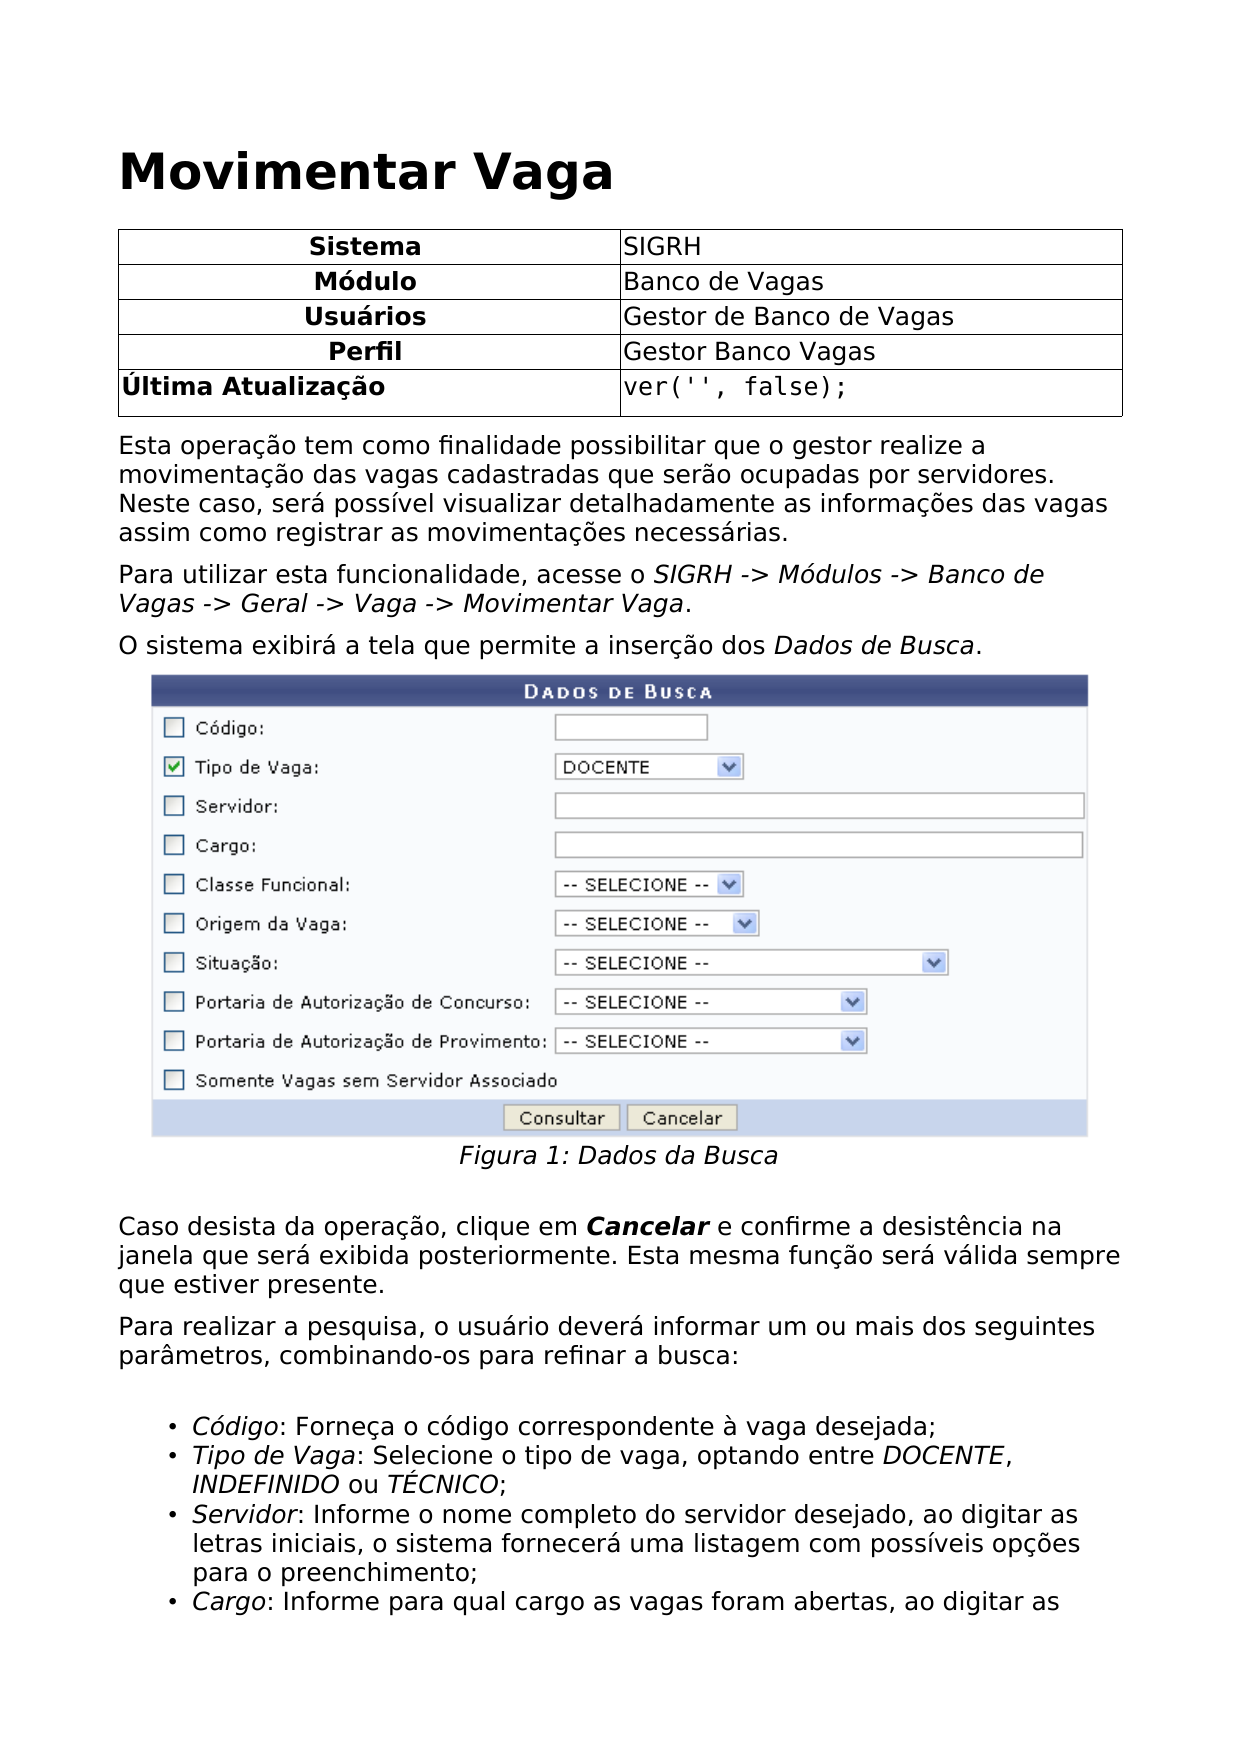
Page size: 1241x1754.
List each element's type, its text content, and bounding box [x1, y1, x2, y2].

table_cell Gestor de Banco de Vagas [621, 300, 1122, 334]
text O sistema exibirá a tela que permite a inserção dos Dados de Busca. [118, 631, 1122, 660]
list Servidor: Informe o nome completo do servidor desejado, ao digitar as letras iniciais, o sistema fornecerá uma listagem com possíveis opções para o preenchimento; [177, 1500, 1122, 1587]
text Figura 1: Dados da Busca [147, 1142, 1093, 1170]
table_cell Última Atualização [119, 370, 620, 416]
picture [147, 672, 1093, 1142]
table_cell Banco de Vagas [621, 265, 1122, 299]
table_cell Módulo [119, 265, 620, 299]
list Cargo: Informe para qual cargo as vagas foram abertas, ao digitar as [177, 1587, 1122, 1617]
table_header Sistema [119, 230, 620, 264]
list Tipo de Vaga: Selecione o tipo de vaga, optando entre DOCENTE, INDEFINIDO ou TÉCNICO; [177, 1442, 1122, 1500]
table_header SIGRH [621, 230, 1122, 264]
table_cell Usuários [119, 300, 620, 334]
table_cell Perfil [119, 335, 620, 369]
list Código: Forneça o código correspondente à vaga desejada; [177, 1412, 1122, 1442]
text Para realizar a pesquisa, o usuário deverá informar um ou mais dos seguintes parâmetros, combinando-os para refinar a busca: [118, 1312, 1122, 1370]
table_cell ver('', false); [621, 370, 1122, 416]
text Esta operação tem como finalidade possibilitar que o gestor realize a movimentação das vagas cadastradas que serão ocupadas por servidores. Neste caso, será possível visualizar detalhadamente as informações das vagas assim como registrar as movimentações necessárias. [118, 431, 1122, 547]
subtitle Movimentar Vaga [118, 143, 1122, 201]
text Para utilizar esta funcionalidade, acesse o SIGRH -> Módulos -> Banco de Vagas -> Geral -> Vaga -> Movimentar Vaga. [118, 560, 1122, 618]
text Caso desista da operação, clique em Cancelar e confirme a desistência na janela que será exibida posteriormente. Esta mesma função será válida sempre que estiver presente. [118, 1212, 1122, 1299]
table_cell Gestor Banco Vagas [621, 335, 1122, 369]
